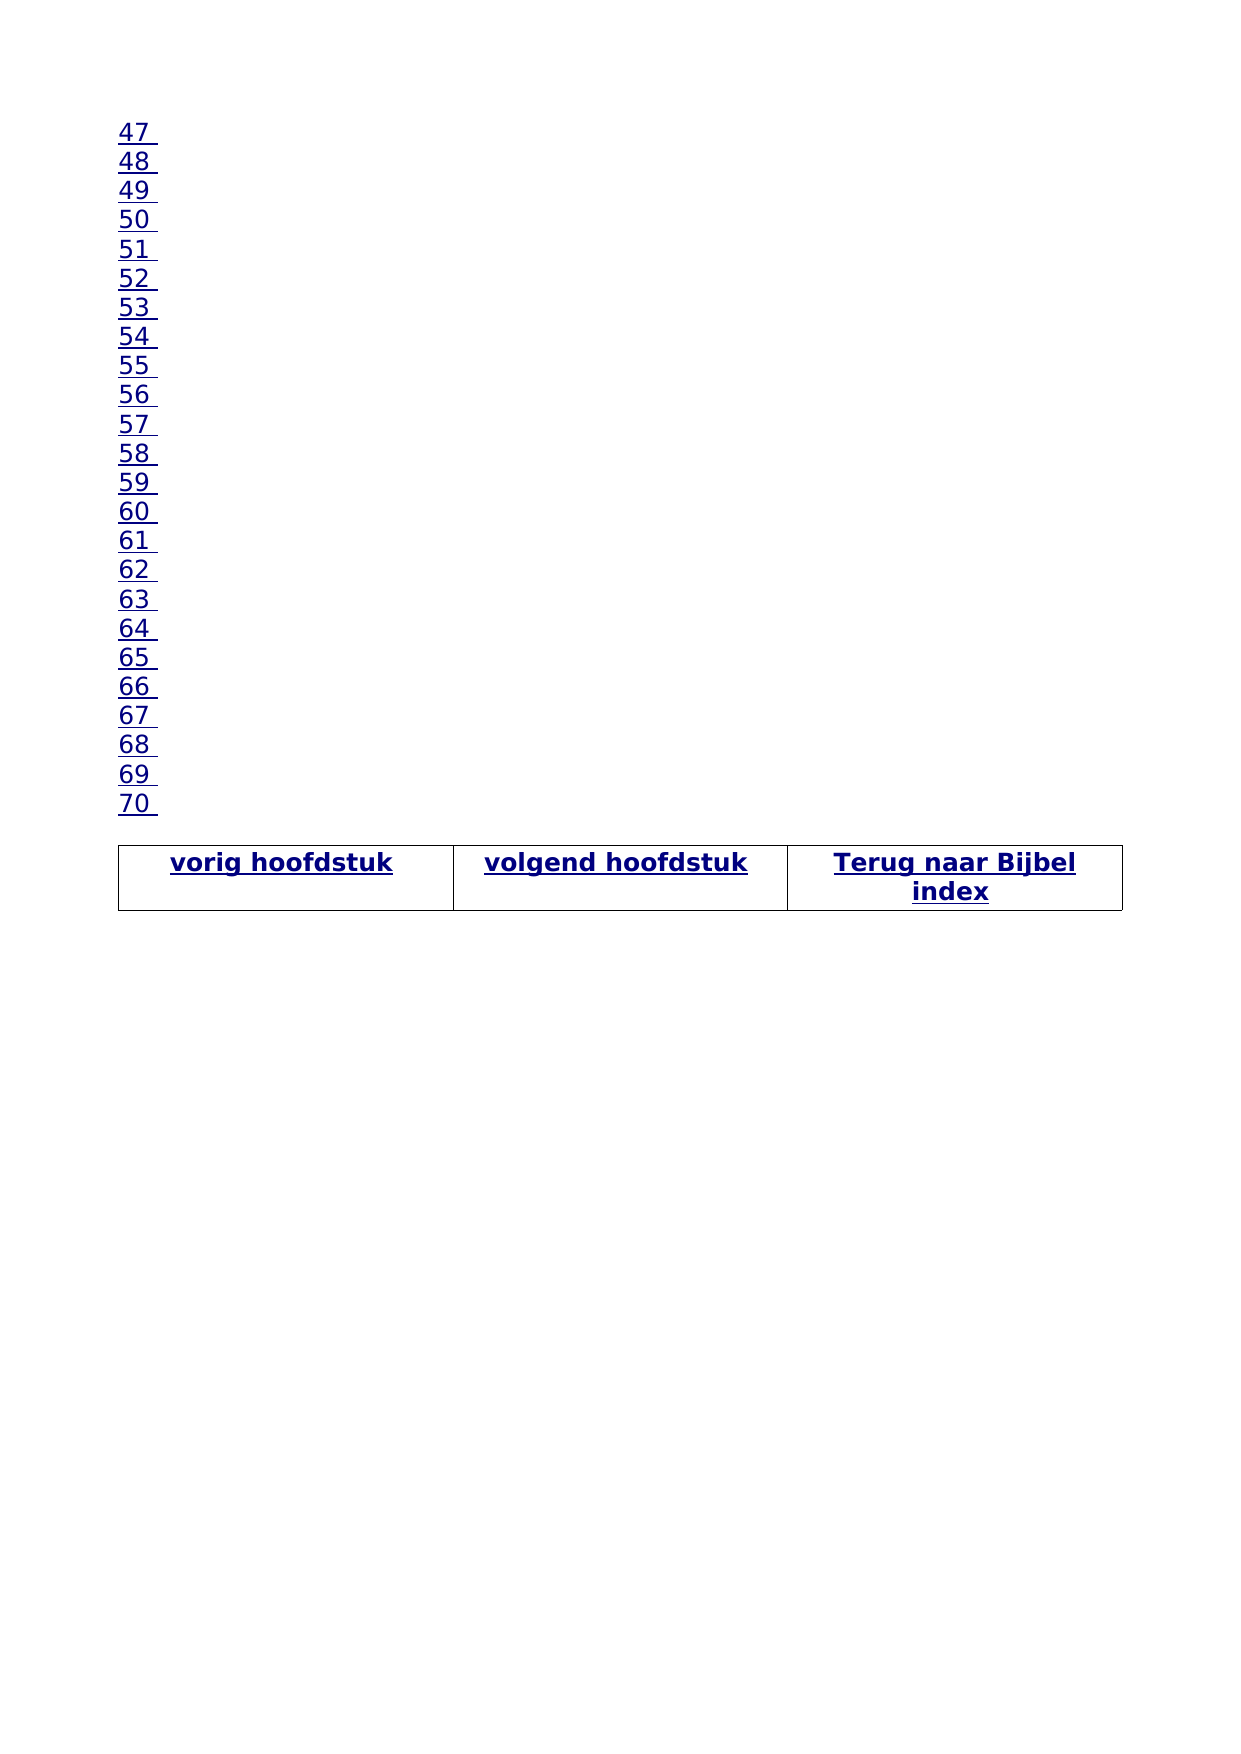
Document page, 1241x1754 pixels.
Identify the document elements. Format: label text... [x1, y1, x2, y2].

table_header Terug naar Bijbel index [788, 846, 1122, 910]
text 47 48 49 50 51 52 53 54 55 56 57 58 59 60 61 62 63 64 65 66 67 68 69 70 [118, 118, 1122, 818]
table_header volgend hoofdstuk [454, 846, 787, 910]
table_header vorig hoofdstuk [119, 846, 453, 910]
